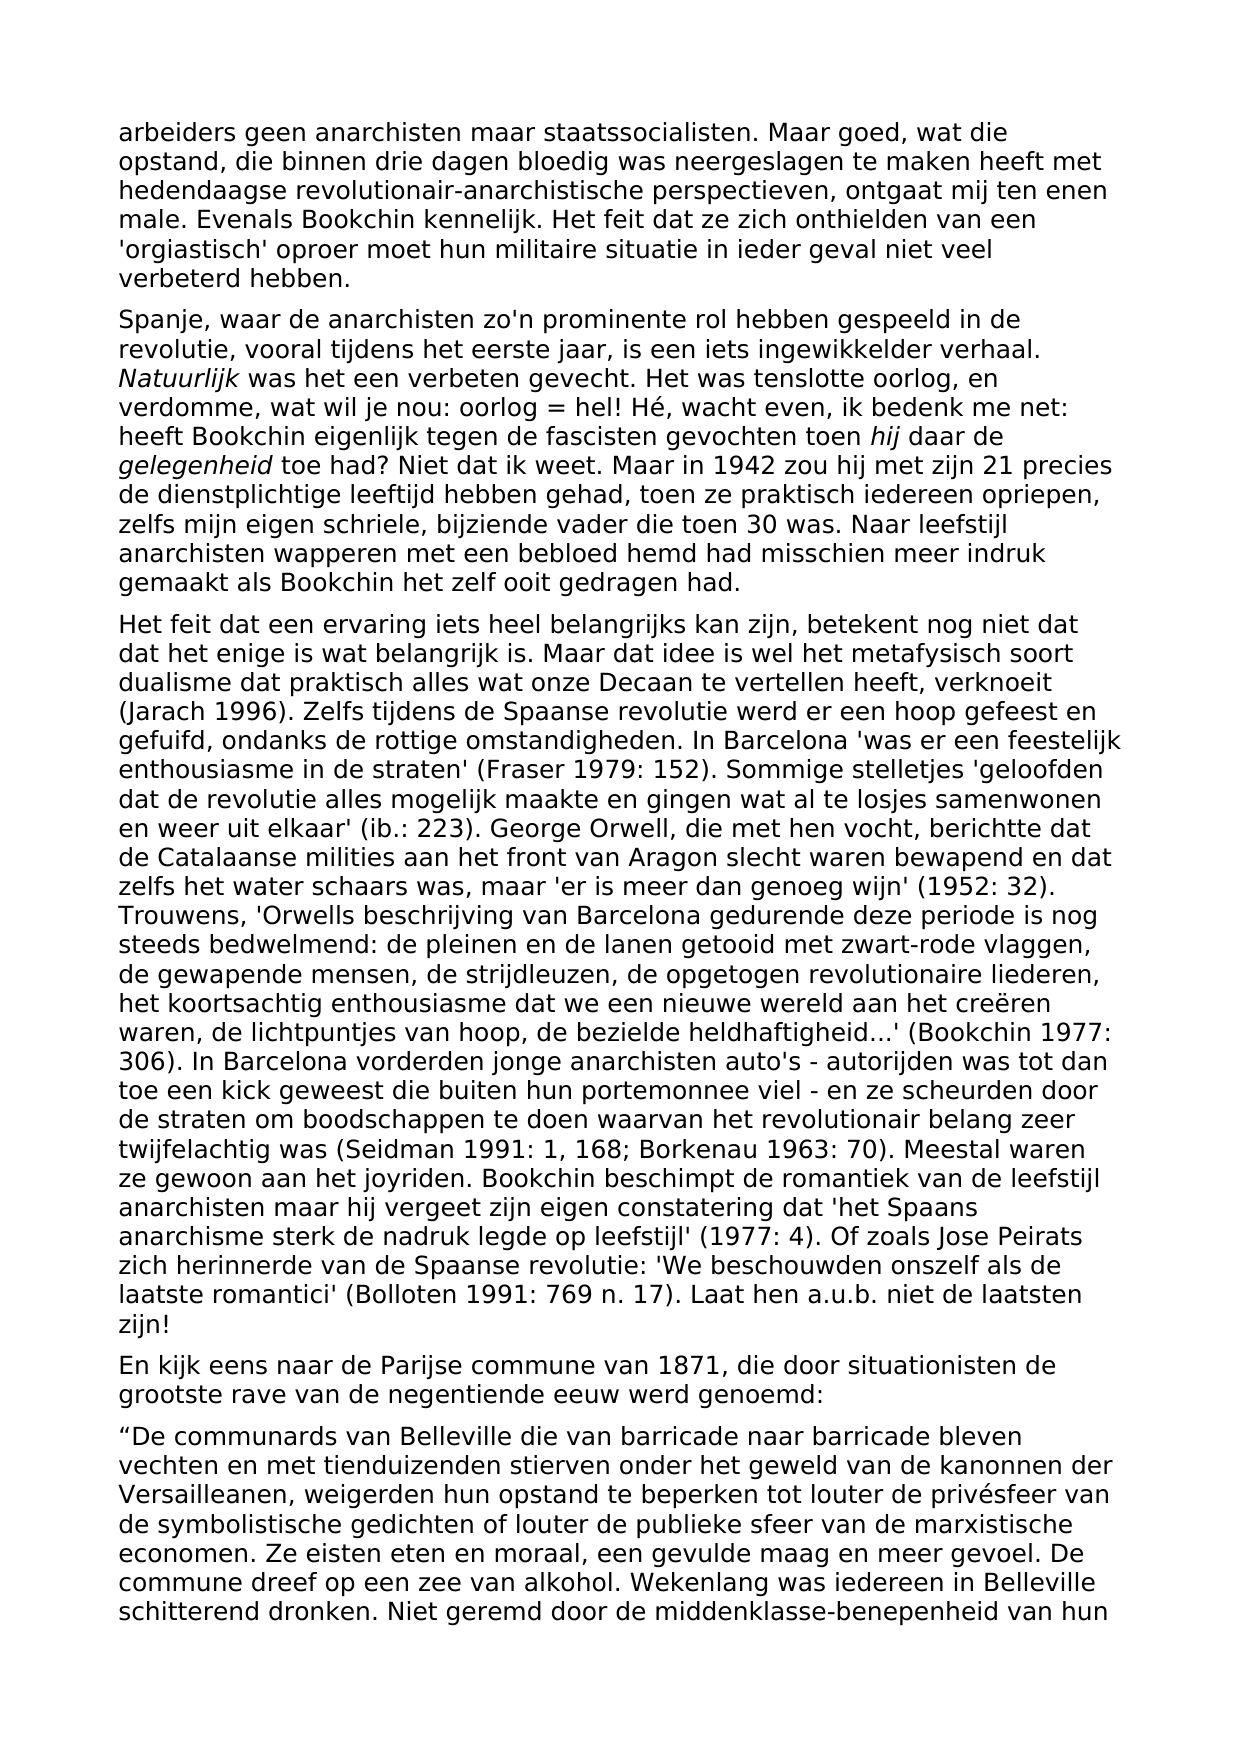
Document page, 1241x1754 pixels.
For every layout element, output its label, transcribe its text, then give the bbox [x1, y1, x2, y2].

text arbeiders geen anarchisten maar staatssocialisten. Maar goed, wat die opstand, die binnen drie dagen bloedig was neergeslagen te maken heeft met hedendaagse revolutionair-anarchistische perspectieven, ontgaat mij ten enen male. Evenals Bookchin kennelijk. Het feit dat ze zich onthielden van een 'orgiastisch' oproer moet hun militaire situatie in ieder geval niet veel verbeterd hebben. [118, 118, 1122, 293]
text Het feit dat een ervaring iets heel belangrijks kan zijn, betekent nog niet dat dat het enige is wat belangrijk is. Maar dat idee is wel het metafysisch soort dualisme dat praktisch alles wat onze Decaan te vertellen heeft, verknoeit (Jarach 1996). Zelfs tijdens de Spaanse revolutie werd er een hoop gefeest en gefuifd, ondanks de rottige omstandigheden. In Barcelona 'was er een feestelijk enthousiasme in de straten' (Fraser 1979: 152). Sommige stelletjes 'geloofden dat de revolutie alles mogelijk maakte en gingen wat al te losjes samenwonen en weer uit elkaar' (ib.: 223). George Orwell, die met hen vocht, berichtte dat de Catalaanse milities aan het front van Aragon slecht waren bewapend en dat zelfs het water schaars was, maar 'er is meer dan genoeg wijn' (1952: 32). Trouwens, 'Orwells beschrijving van Barcelona gedurende deze periode is nog steeds bedwelmend: de pleinen en de lanen getooid met zwart-rode vlaggen, de gewapende mensen, de strijdleuzen, de opgetogen revolutionaire liederen, het koortsachtig enthousiasme dat we een nieuwe wereld aan het creëren waren, de lichtpuntjes van hoop, de bezielde heldhaftigheid...' (Bookchin 1977: 306). In Barcelona vorderden jonge anarchisten auto's - autorijden was tot dan toe een kick geweest die buiten hun portemonnee viel - en ze scheurden door de straten om boodschappen te doen waarvan het revolutionair belang zeer twijfelachtig was (Seidman 1991: 1, 168; Borkenau 1963: 70). Meestal waren ze gewoon aan het joyriden. Bookchin beschimpt de romantiek van de leefstijl anarchisten maar hij vergeet zijn eigen constatering dat 'het Spaans anarchisme sterk de nadruk legde op leefstijl' (1977: 4). Of zoals Jose Peirats zich herinnerde van de Spaanse revolutie: 'We beschouwden onszelf als de laatste romantici' (Bolloten 1991: 769 n. 17). Laat hen a.u.b. niet de laatsten zijn! [118, 610, 1122, 1339]
text Spanje, waar de anarchisten zo'n prominente rol hebben gespeeld in de revolutie, vooral tijdens het eerste jaar, is een iets ingewikkelder verhaal. Natuurlijk was het een verbeten gevecht. Het was tenslotte oorlog, en verdomme, wat wil je nou: oorlog = hel! Hé, wacht even, ik bedenk me net: heeft Bookchin eigenlijk tegen de fascisten gevochten toen hij daar de gelegenheid toe had? Niet dat ik weet. Maar in 1942 zou hij met zijn 21 precies de dienstplichtige leeftijd hebben gehad, toen ze praktisch iedereen opriepen, zelfs mijn eigen schriele, bijziende vader die toen 30 was. Naar leefstijl anarchisten wapperen met een bebloed hemd had misschien meer indruk gemaakt als Bookchin het zelf ooit gedragen had. [118, 306, 1122, 597]
text “De communards van Belleville die van barricade naar barricade bleven vechten en met tienduizenden stierven onder het geweld van de kanonnen der Versailleanen, weigerden hun opstand te beperken tot louter de privésfeer van de symbolistische gedichten of louter de publieke sfeer van de marxistische economen. Ze eisten eten en moraal, een gevulde maag en meer gevoel. De commune dreef op een zee van alkohol. Wekenlang was iedereen in Belleville schitterend dronken. Niet geremd door de middenklasse-benepenheid van hun [118, 1422, 1122, 1626]
text En kijk eens naar de Parijse commune van 1871, die door situationisten de grootste rave van de negentiende eeuw werd genoemd: [118, 1351, 1122, 1410]
